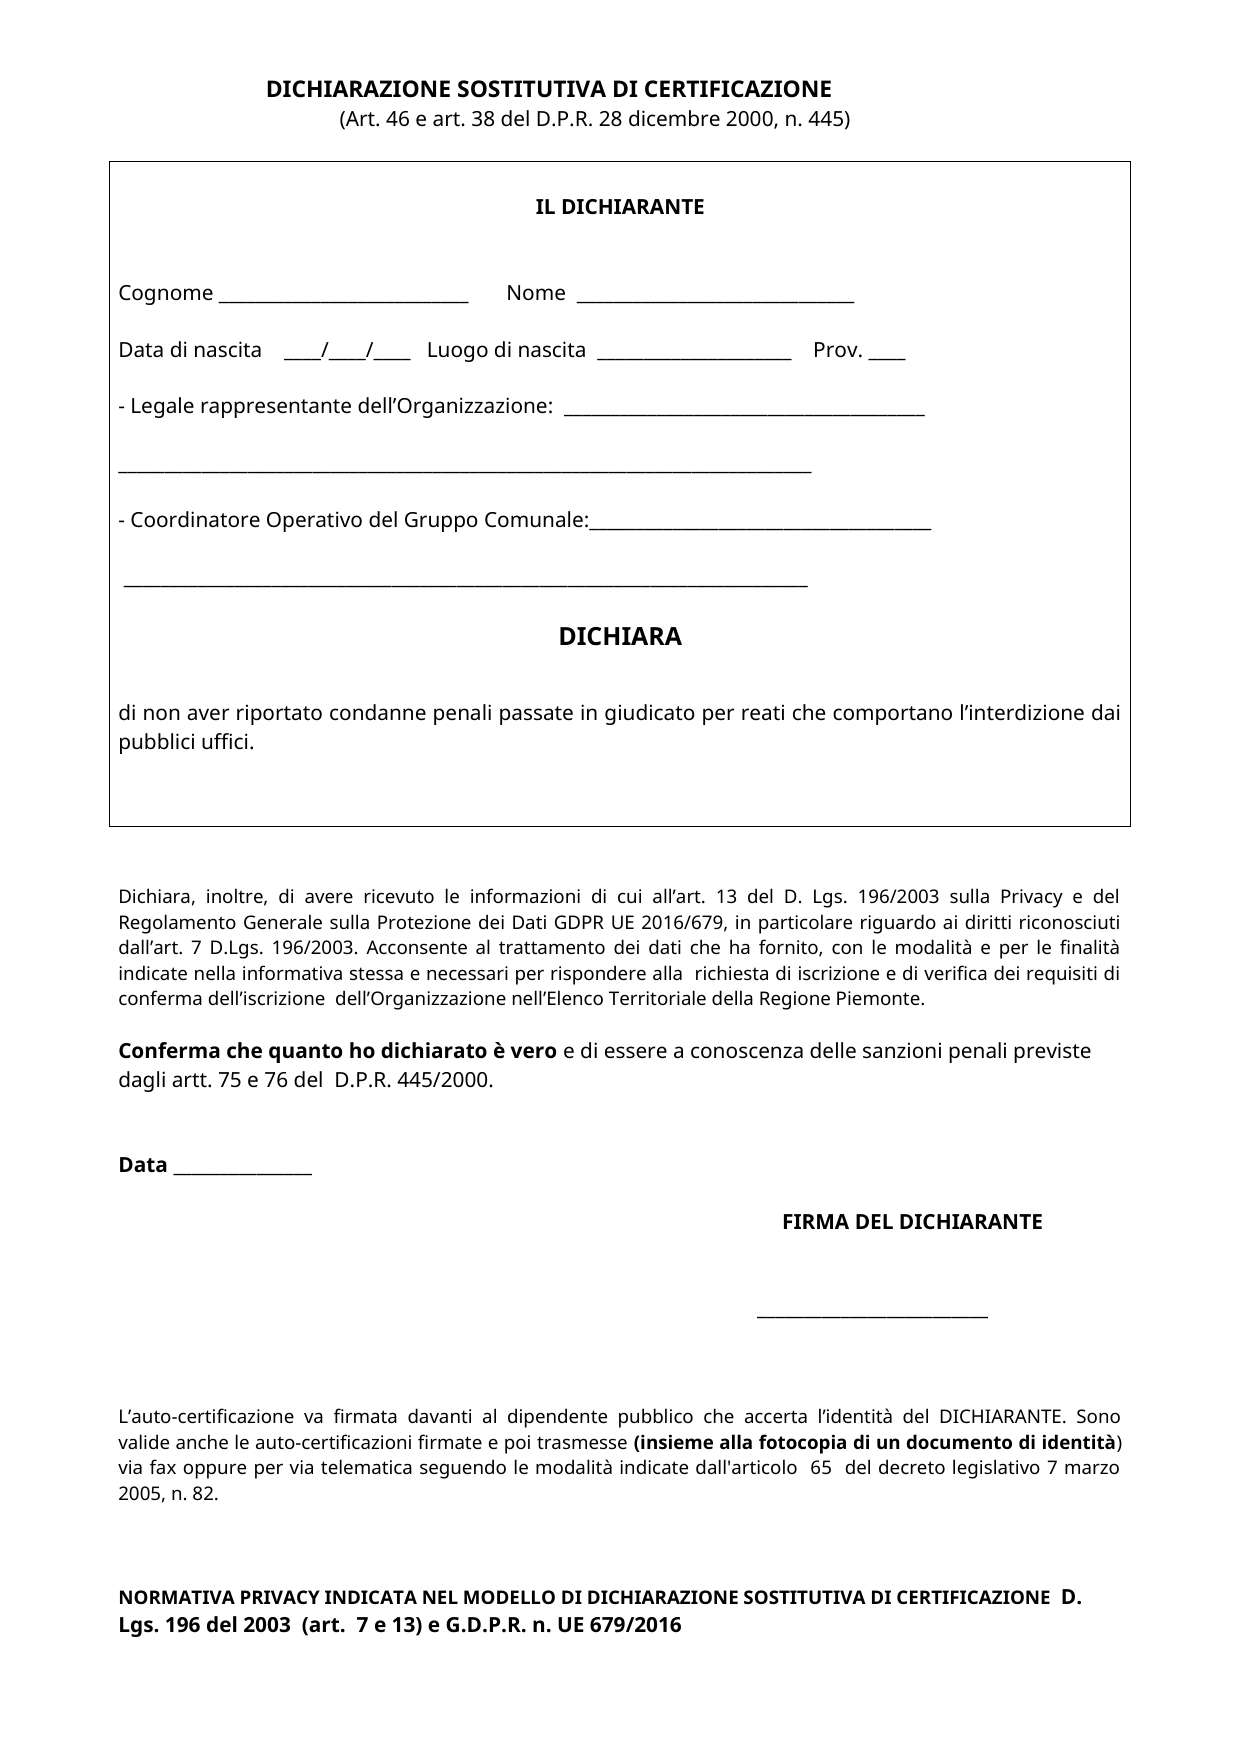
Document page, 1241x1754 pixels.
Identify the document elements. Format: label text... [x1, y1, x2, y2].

text - Legale rappresentante dell’Organizzazione: _______________________________________ [118, 392, 1122, 420]
text FIRMA DEL DICHIARANTE [118, 1207, 1122, 1236]
text di non aver riportato condanne penali passate in giudicato per reati che comportano l’interdizione dai pubblici uffici. [118, 698, 1122, 755]
subtitle DICHIARAZIONE SOSTITUTIVA DI CERTIFICAZIONE [192, 73, 1122, 104]
text (Art. 46 e art. 38 del D.P.R. 28 dicembre 2000, n. 445) [266, 104, 1122, 132]
subtitle IL DICHIARANTE [118, 192, 1122, 221]
text Conferma che quanto ho dichiarato è vero e di essere a conoscenza delle sanzioni penali previste dagli artt. 75 e 76 del D.P.R. 445/2000. [118, 1037, 1122, 1093]
text Data _______________ [118, 1150, 1122, 1179]
text _________________________ [118, 1293, 1122, 1321]
subtitle DICHIARA [118, 619, 1122, 653]
text L’auto-certificazione va firmata davanti al dipendente pubblico che accerta l’identità del DICHIARANTE. Sono valide anche le auto-certificazioni firmate e poi trasmesse (insieme alla fotocopia di un documento di identità) via fax oppure per via telematica seguendo le modalità indicate dall'articolo 65 del decreto legislativo 7 marzo 2005, n. 82. [118, 1403, 1122, 1506]
text Data di nascita ____/____/____ Luogo di nascita _____________________ Prov. ____ [118, 335, 1122, 363]
text NORMATIVA PRIVACY INDICATA NEL MODELLO DI DICHIARAZIONE SOSTITUTIVA DI CERTIFICAZIONE D. Lgs. 196 del 2003 (art. 7 e 13) e G.D.P.R. n. UE 679/2016 [118, 1582, 1122, 1639]
text ___________________________________________________________________________ [118, 448, 1122, 477]
text Dichiara, inoltre, di avere ricevuto le informazioni di cui all’art. 13 del D. Lgs. 196/2003 sulla Privacy e del Regolamento Generale sulla Protezione dei Dati GDPR UE 2016/679, in particolare riguardo ai diritti riconosciuti dall’art. 7 D.Lgs. 196/2003. Acconsente al trattamento dei dati che ha fornito, con le modalità e per le finalità indicate nella informativa stessa e necessari per rispondere alla richiesta di iscrizione e di verifica dei requisiti di conferma dell’iscrizione dell’Organizzazione nell’Elenco Territoriale della Regione Piemonte. [118, 883, 1122, 1037]
text Cognome ___________________________ Nome ______________________________ [118, 278, 1122, 306]
text - Coordinatore Operativo del Gruppo Comunale:_____________________________________ [118, 505, 1122, 534]
text __________________________________________________________________________ [118, 562, 1122, 591]
